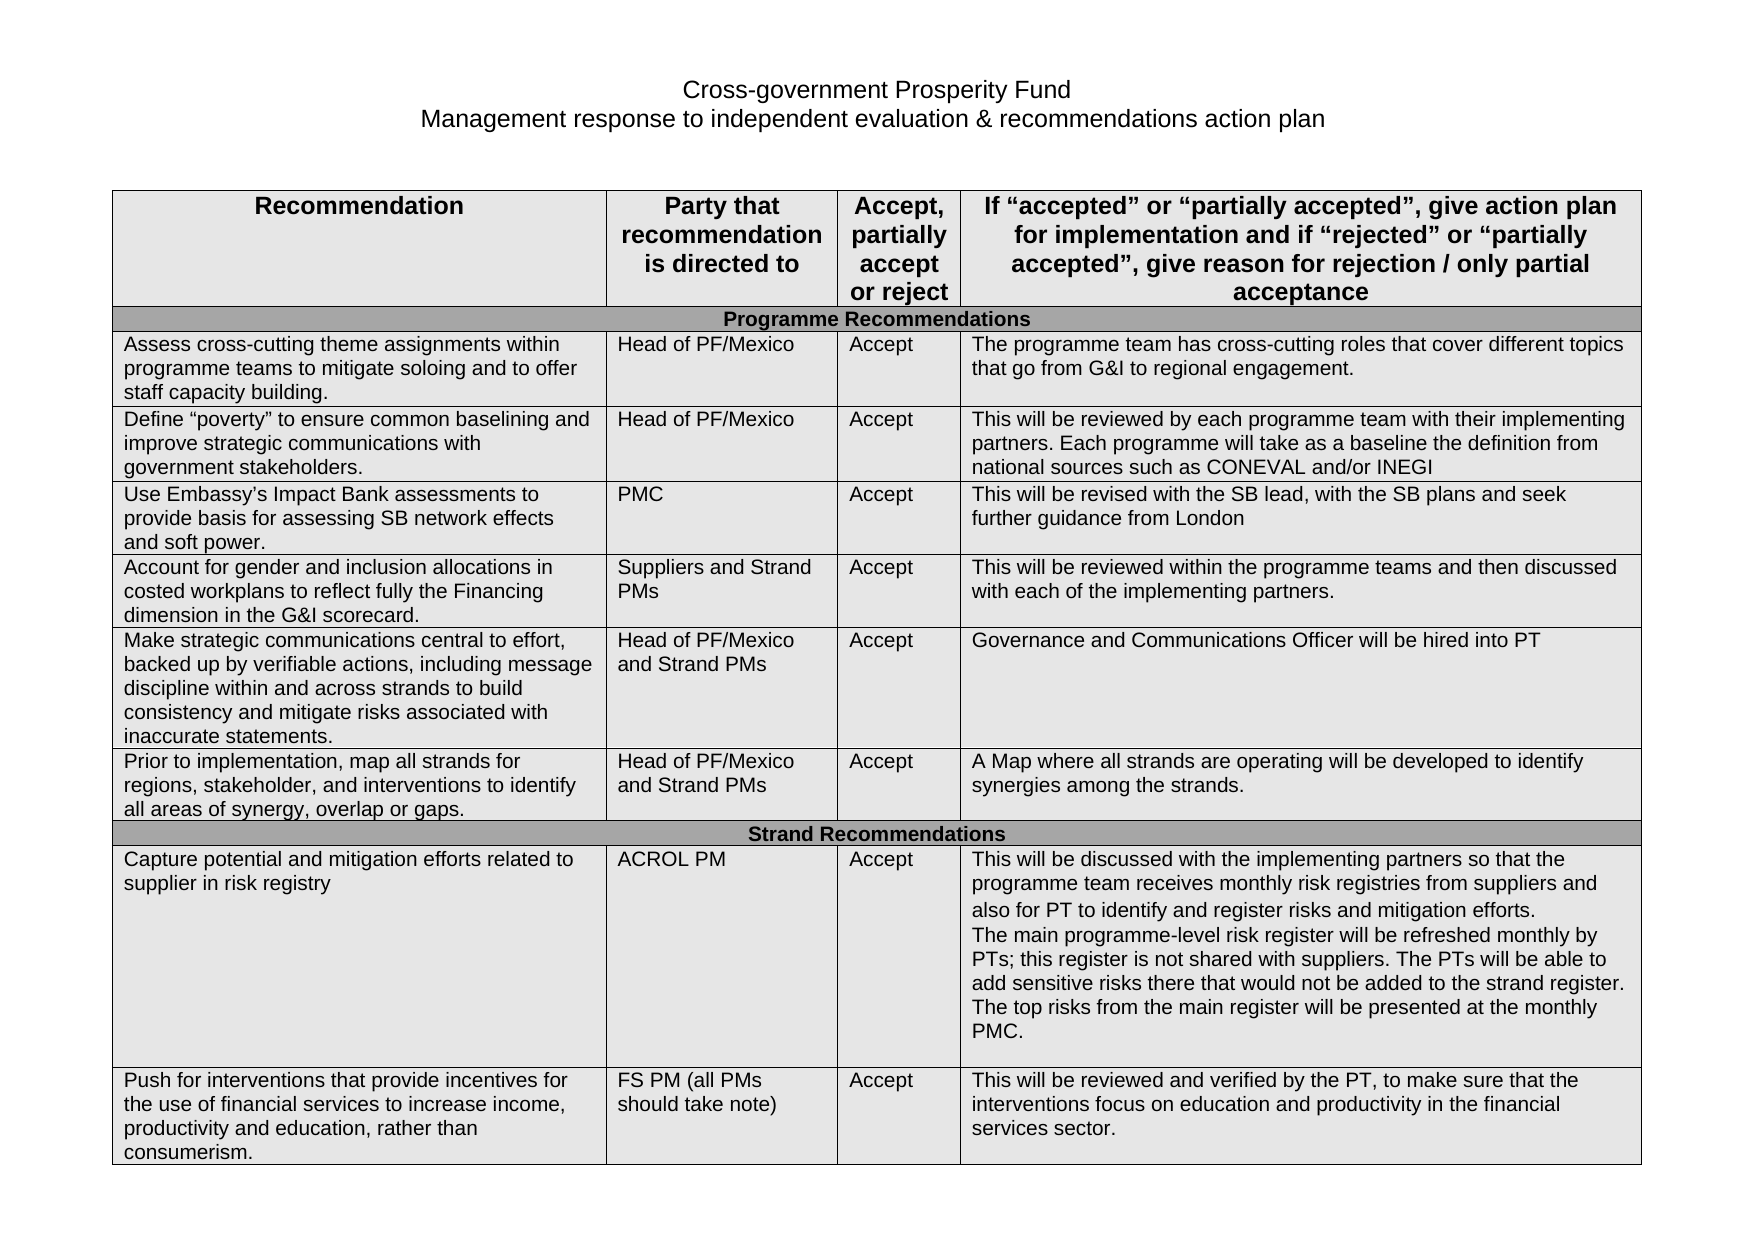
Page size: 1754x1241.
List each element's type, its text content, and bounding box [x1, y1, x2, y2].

table_cell Assess cross-cutting theme assignments within programme teams to mitigate soloing and to offer staff capacity building. [113, 332, 606, 406]
table_cell Accept [838, 628, 960, 747]
table_cell This will be reviewed within the programme teams and then discussed with each of the implementing partners. [961, 555, 1641, 627]
table_cell The programme team has cross-cutting roles that cover different topics that go from G&I to regional engagement. [961, 332, 1641, 406]
table_cell Accept [838, 482, 960, 554]
table_cell This will be reviewed by each programme team with their implementing partners. Each programme will take as a baseline the definition from national sources such as CONEVAL and/or INEGI [961, 407, 1641, 481]
table_cell Head of PF/Mexico and Strand PMs [607, 749, 837, 820]
table_cell FS PM (all PMs should take note) [607, 1068, 837, 1164]
table_header If “accepted” or “partially accepted”, give action plan for implementation and if “rejected” or “partially accepted”, give reason for rejection / only partial acceptance [961, 191, 1641, 306]
table_header Party that recommendation is directed to [607, 191, 837, 306]
table_cell Accept [838, 846, 960, 1067]
table_cell This will be discussed with the implementing partners so that the programme team receives monthly risk registries from suppliers and also for PT to identify and register risks and mitigation efforts. The main programme-level risk register will be refreshed monthly by PTs; this register is not shared with suppliers. The PTs will be able to add sensitive risks there that would not be added to the strand register. The top risks from the main register will be presented at the monthly PMC. [961, 846, 1641, 1067]
table_cell Head of PF/Mexico and Strand PMs [607, 628, 837, 747]
table_cell A Map where all strands are operating will be developed to identify synergies among the strands. [961, 749, 1641, 820]
table_cell Head of PF/Mexico [607, 332, 837, 406]
table_cell Accept [838, 555, 960, 627]
table_cell This will be reviewed and verified by the PT, to make sure that the interventions focus on education and productivity in the financial services sector. [961, 1068, 1641, 1164]
table_header Accept, partially accept or reject [838, 191, 960, 306]
table_cell Head of PF/Mexico [607, 407, 837, 481]
table_cell Account for gender and inclusion allocations in costed workplans to reflect fully the Financing dimension in the G&I scorecard. [113, 555, 606, 627]
table_cell Capture potential and mitigation efforts related to supplier in risk registry [113, 846, 606, 1067]
table_cell Prior to implementation, map all strands for regions, stakeholder, and interventions to identify all areas of synergy, overlap or gaps. [113, 749, 606, 820]
table_cell Strand Recommendations [113, 821, 1641, 845]
table_cell This will be revised with the SB lead, with the SB plans and seek further guidance from London [961, 482, 1641, 554]
table_cell Accept [838, 1068, 960, 1164]
table_cell Suppliers and Strand PMs [607, 555, 837, 627]
table_cell Governance and Communications Officer will be hired into PT [961, 628, 1641, 747]
table_cell Programme Recommendations [113, 307, 1641, 331]
table_cell Accept [838, 332, 960, 406]
table_cell Define “poverty” to ensure common baselining and improve strategic communications with government stakeholders. [113, 407, 606, 481]
table_cell Accept [838, 407, 960, 481]
table_cell PMC [607, 482, 837, 554]
table_cell Use Embassy’s Impact Bank assessments to provide basis for assessing SB network effects and soft power. [113, 482, 606, 554]
table_cell Make strategic communications central to effort, backed up by verifiable actions, including message discipline within and across strands to build consistency and mitigate risks associated with inaccurate statements. [113, 628, 606, 747]
table_cell ACROL PM [607, 846, 837, 1067]
table_cell Accept [838, 749, 960, 820]
table_cell Push for interventions that provide incentives for the use of financial services to increase income, productivity and education, rather than consumerism. [113, 1068, 606, 1164]
table_header Recommendation [113, 191, 606, 306]
